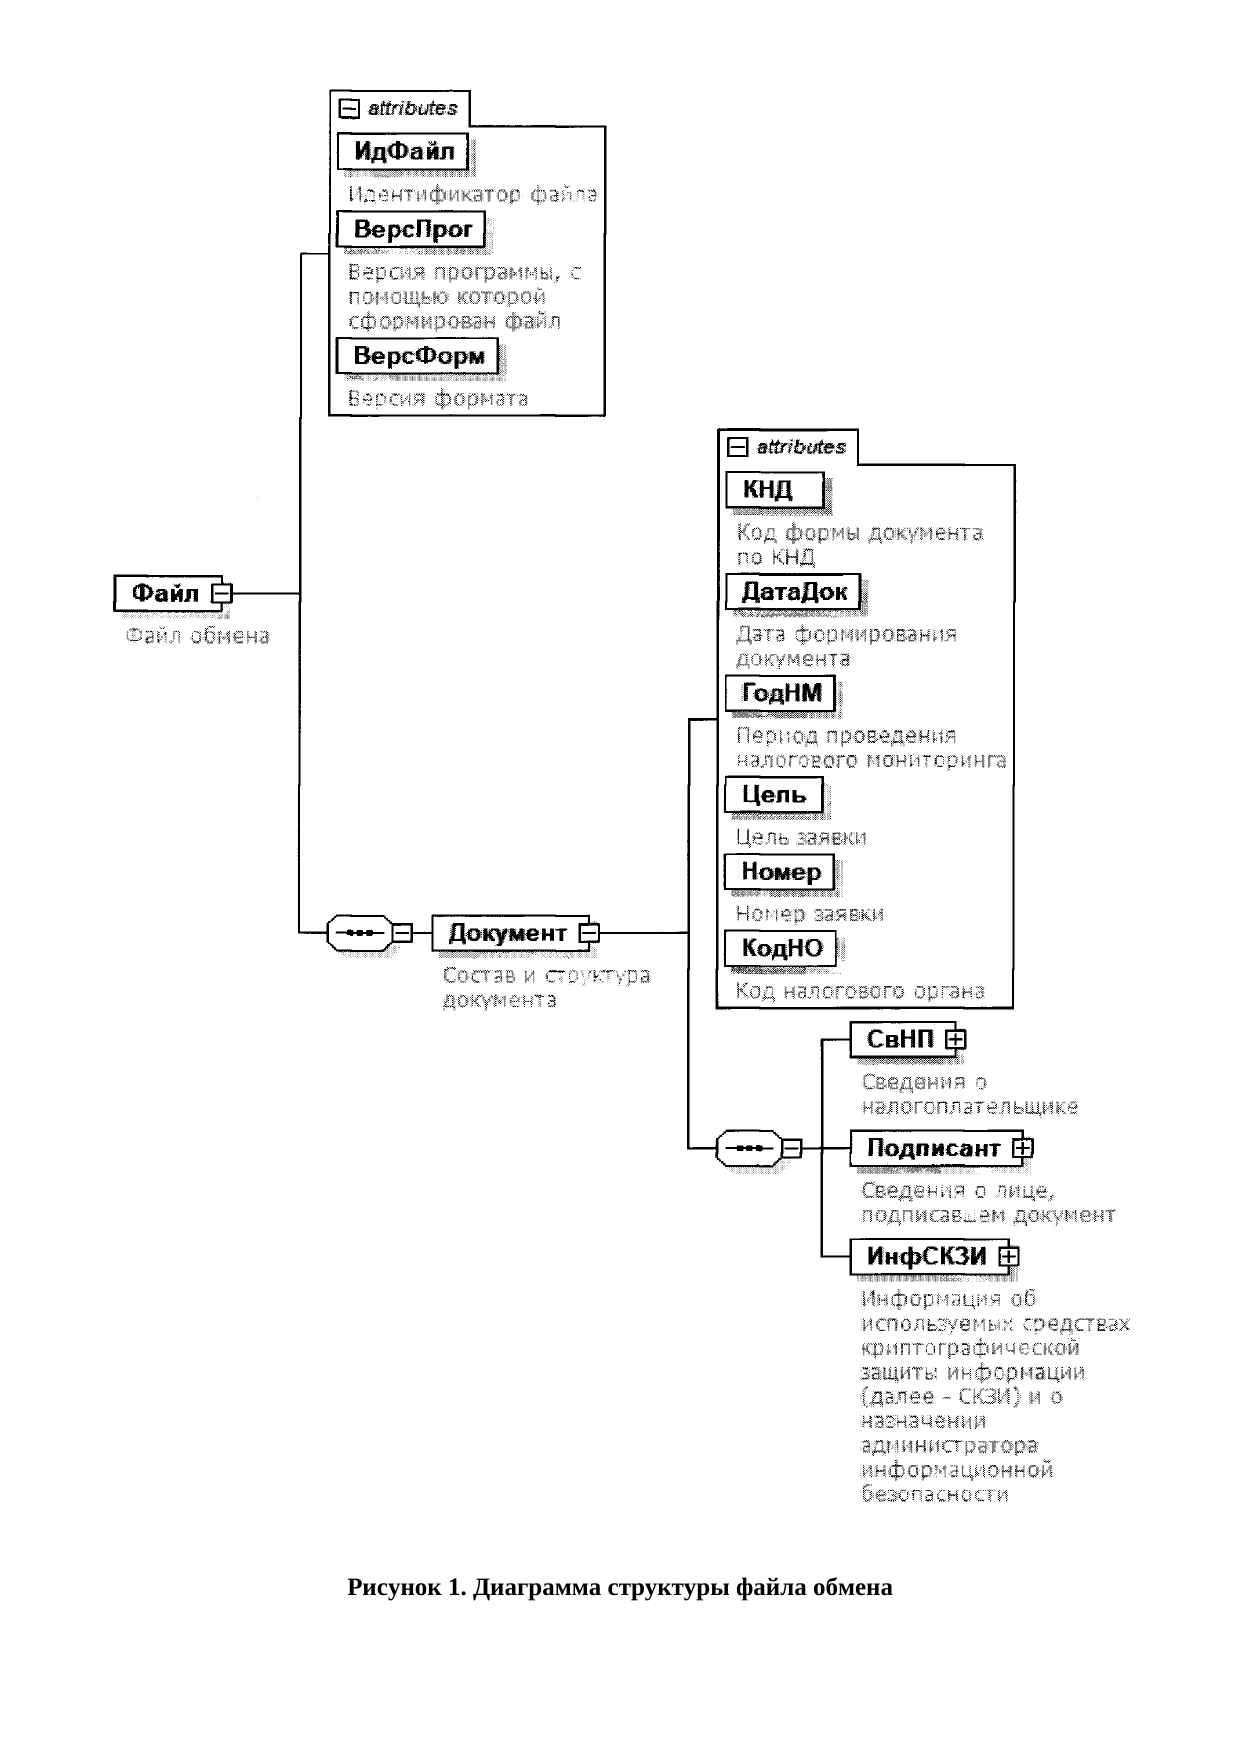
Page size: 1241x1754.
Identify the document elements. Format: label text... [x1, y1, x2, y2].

picture [82, 82, 1146, 1513]
subtitle Рисунок 1. Диаграмма структуры файла обмена [83, 1572, 1157, 1600]
